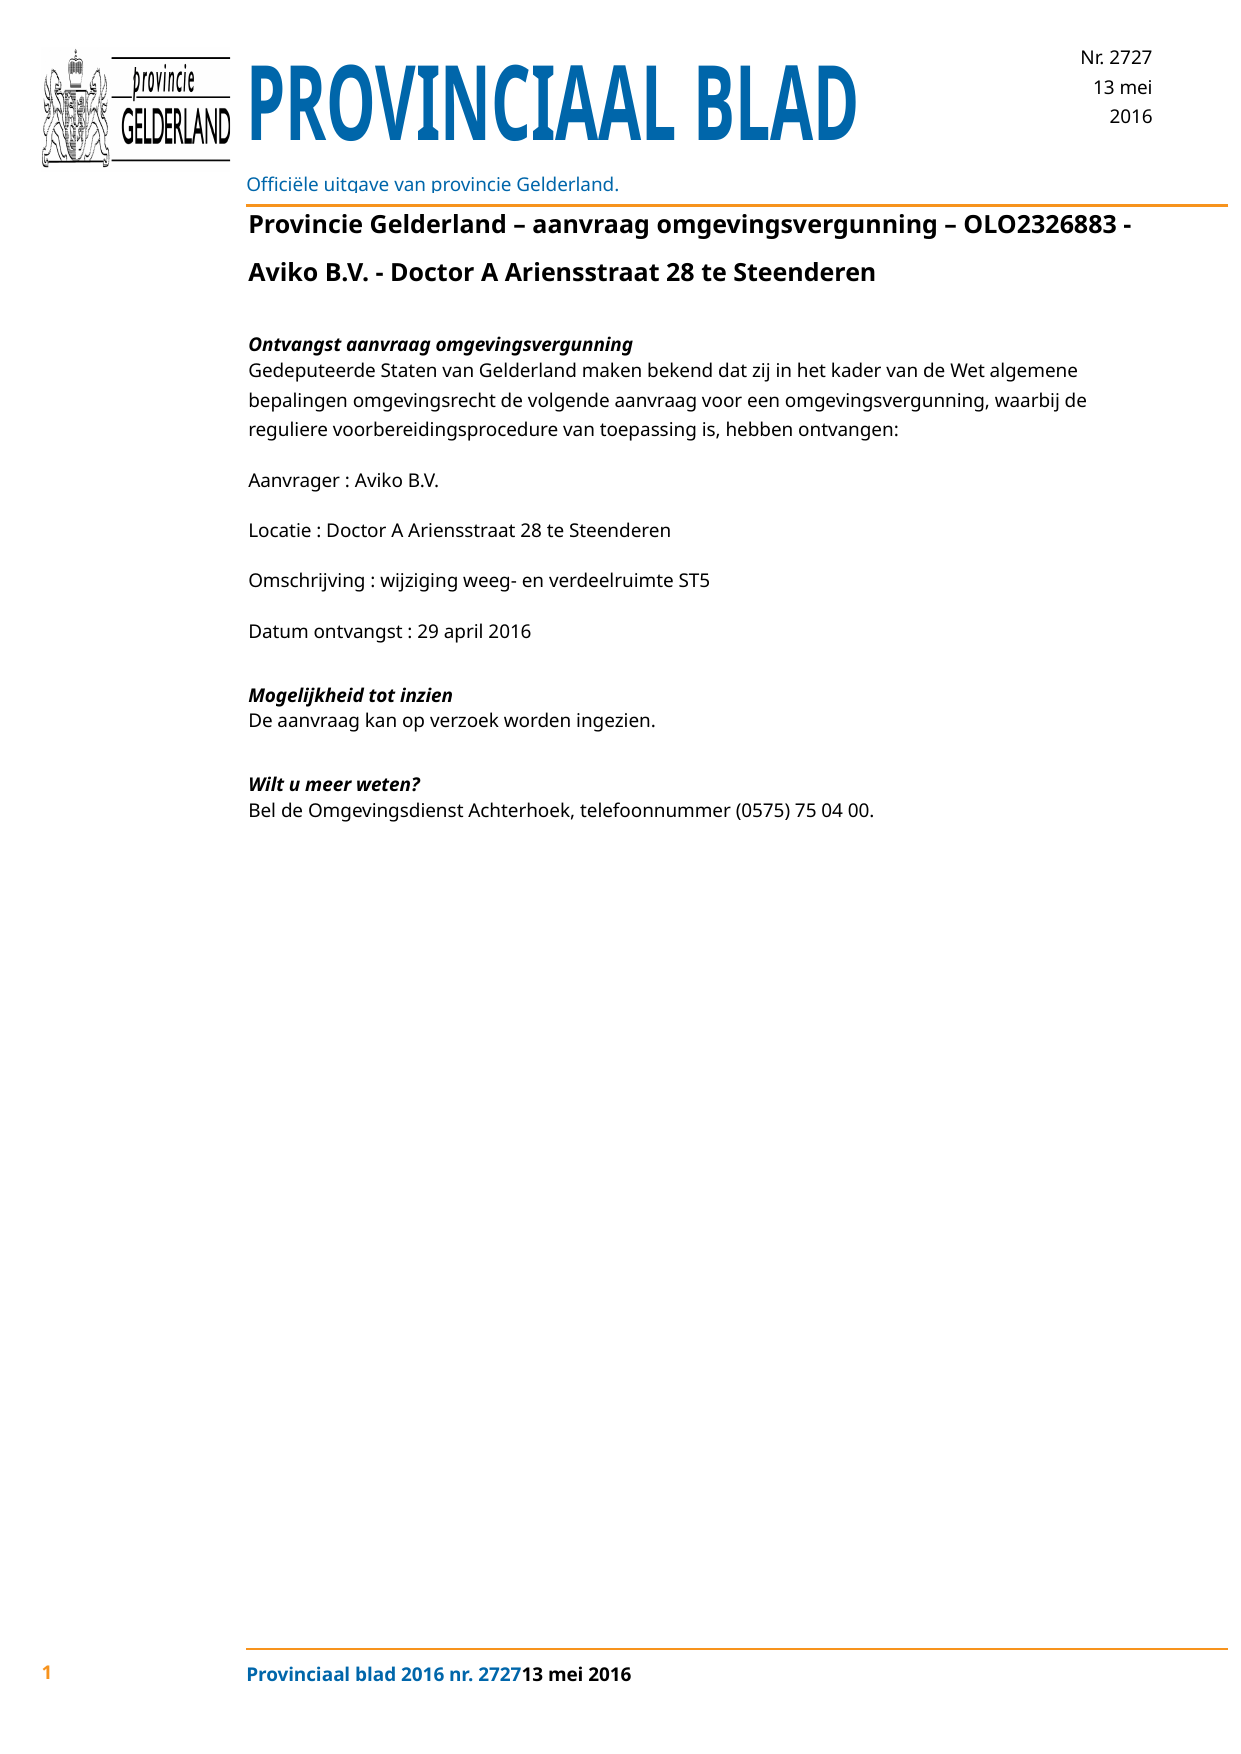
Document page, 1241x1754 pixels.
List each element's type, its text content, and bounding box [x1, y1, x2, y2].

text Bel de Omgevingsdienst Achterhoek, telefoonnummer (0575) 75 04 00. [248, 797, 1152, 823]
text Mogelijkheid tot inzien [248, 682, 1152, 708]
picture [41, 47, 231, 172]
text Datum ontvangst : 29 april 2016 [248, 618, 1152, 644]
text Ontvangst aanvraag omgevingsvergunning [248, 331, 1152, 357]
text Provincie Gelderland – aanvraag omgevingsvergunning – OLO2326883 - Aviko B.V. - Doctor A Ariensstraat 28 te Steenderen [248, 207, 1152, 288]
text Locatie : Doctor A Ariensstraat 28 te Steenderen [248, 517, 1152, 543]
text De aanvraag kan op verzoek worden ingezien. [248, 708, 1152, 733]
text Aanvrager : Aviko B.V. [248, 467, 1152, 492]
text Omschrijving : wijziging weeg- en verdeelruimte ST5 [248, 568, 1152, 593]
text Gedeputeerde Staten van Gelderland maken bekend dat zij in het kader van de Wet algemene bepalingen omgevingsrecht de volgende aanvraag voor een omgevingsvergunning, waarbij de reguliere voorbereidingsprocedure van toepassing is, hebben ontvangen: [248, 357, 1152, 442]
text Wilt u meer weten? [248, 772, 1152, 797]
